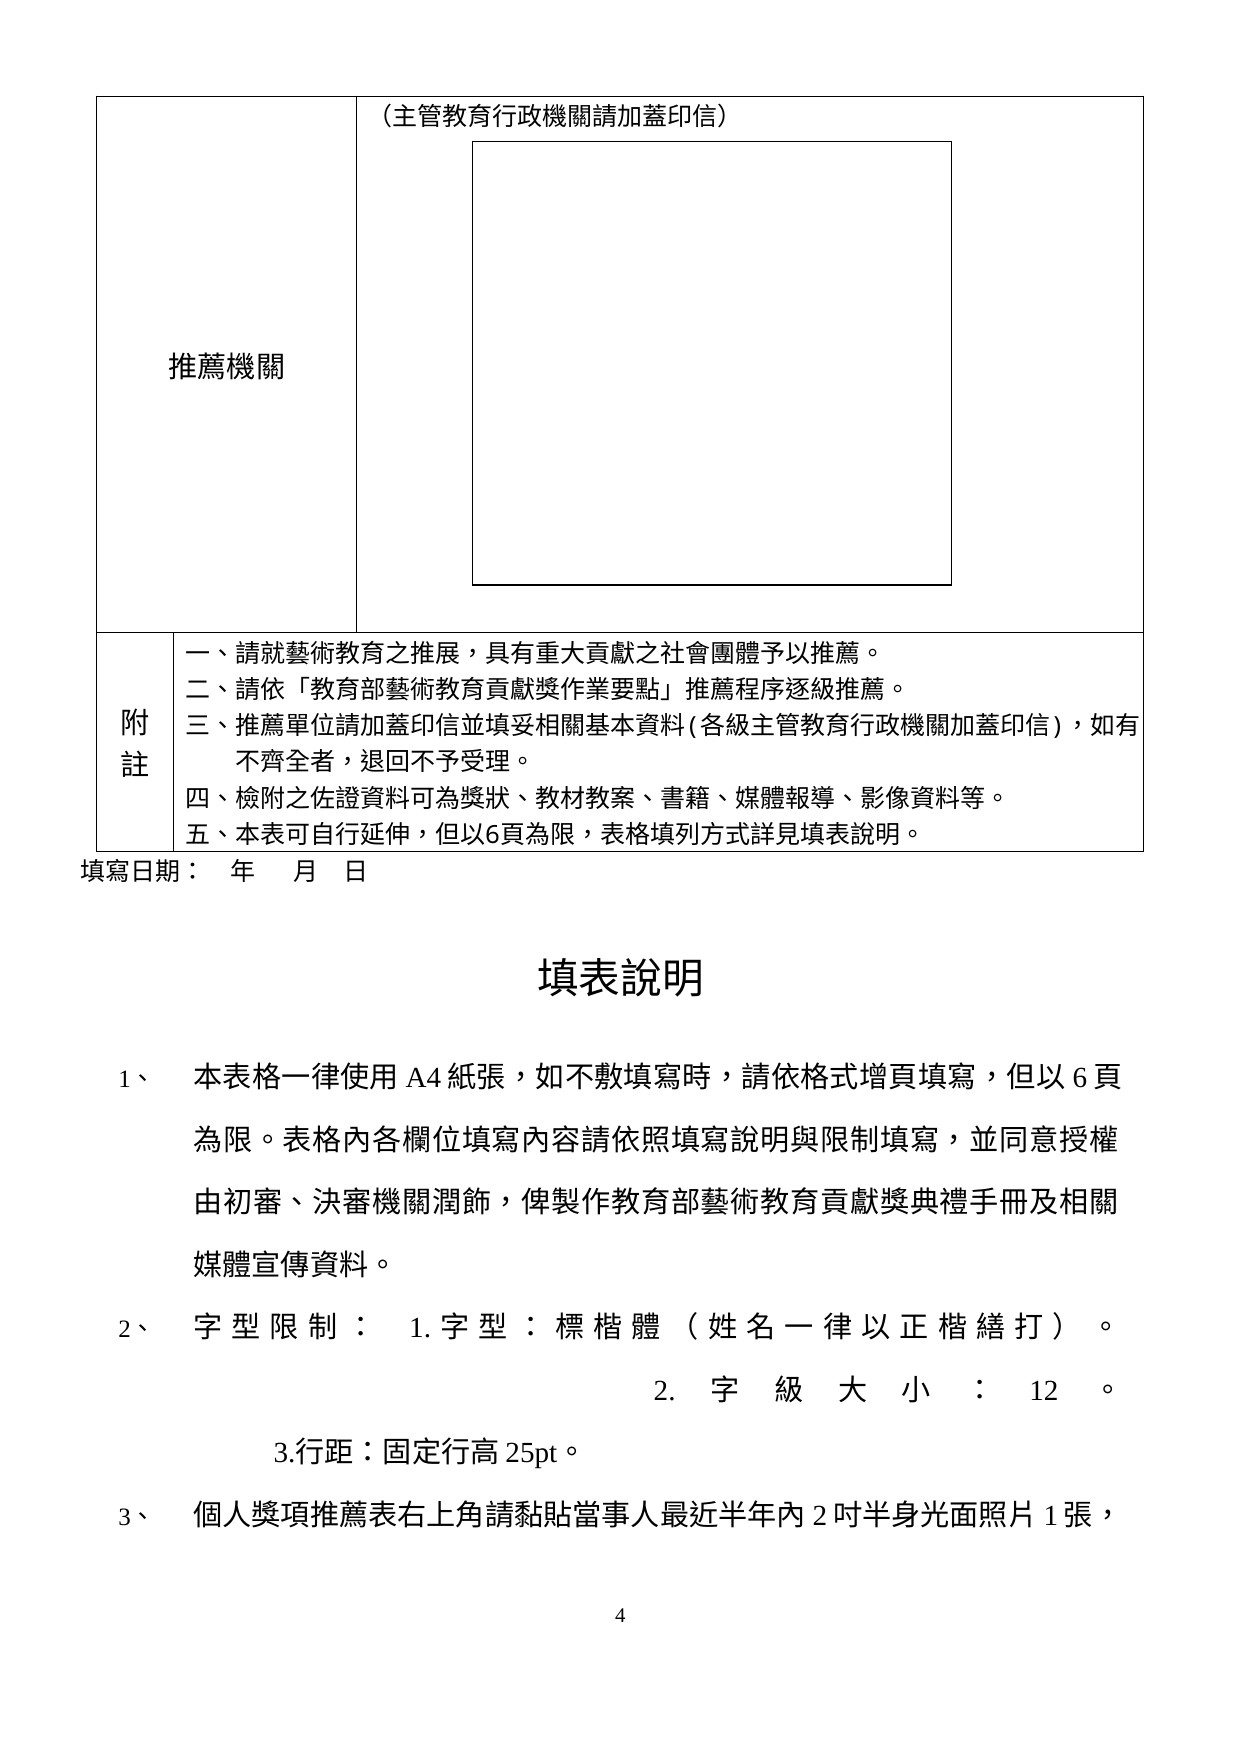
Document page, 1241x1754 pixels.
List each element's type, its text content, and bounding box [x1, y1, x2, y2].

text 填寫日期： 年 月 日 [81, 852, 1072, 888]
list 個人獎項推薦表右上角請黏貼當事人最近半年內2吋半身光面照片1張， [118, 1471, 1122, 1533]
table_cell （主管教育行政機關請加蓋印信） [357, 97, 1143, 632]
list 本表格一律使用A4紙張，如不敷填寫時，請依格式增頁填寫，但以6頁為限。表格內各欄位填寫內容請依照填寫說明與限制填寫，並同意授權由初審、決審機關潤飾，俾製作教育部藝術教育貢獻獎典禮手冊及相關媒體宣傳資料。 [118, 1033, 1122, 1283]
text 填表說明 [118, 933, 1122, 996]
table_cell 一、請就藝術教育之推展，具有重大貢獻之社會團體予以推薦。 二、請依「教育部藝術教育貢獻獎作業要點」推薦程序逐級推薦。 三、推薦單位請加蓋印信並填妥相關基本資料(各級主管教育行政機關加蓋印信)，如有 不齊全者，退回不予受理。 四、檢附之佐證資料可為獎狀、教材教案、書籍、媒體報導、影像資料等。 五、本表可自行延伸，但以6頁為限，表格填列方式詳見填表說明。 [174, 633, 1143, 851]
list 字型限制： 1.字型：標楷體（姓名一律以正楷繕打）。 2.字級大小：12。 3.行距：固定行高25pt。 [118, 1283, 1122, 1471]
table_cell 附註 [97, 633, 173, 851]
table_cell 推薦機關 [97, 97, 356, 632]
